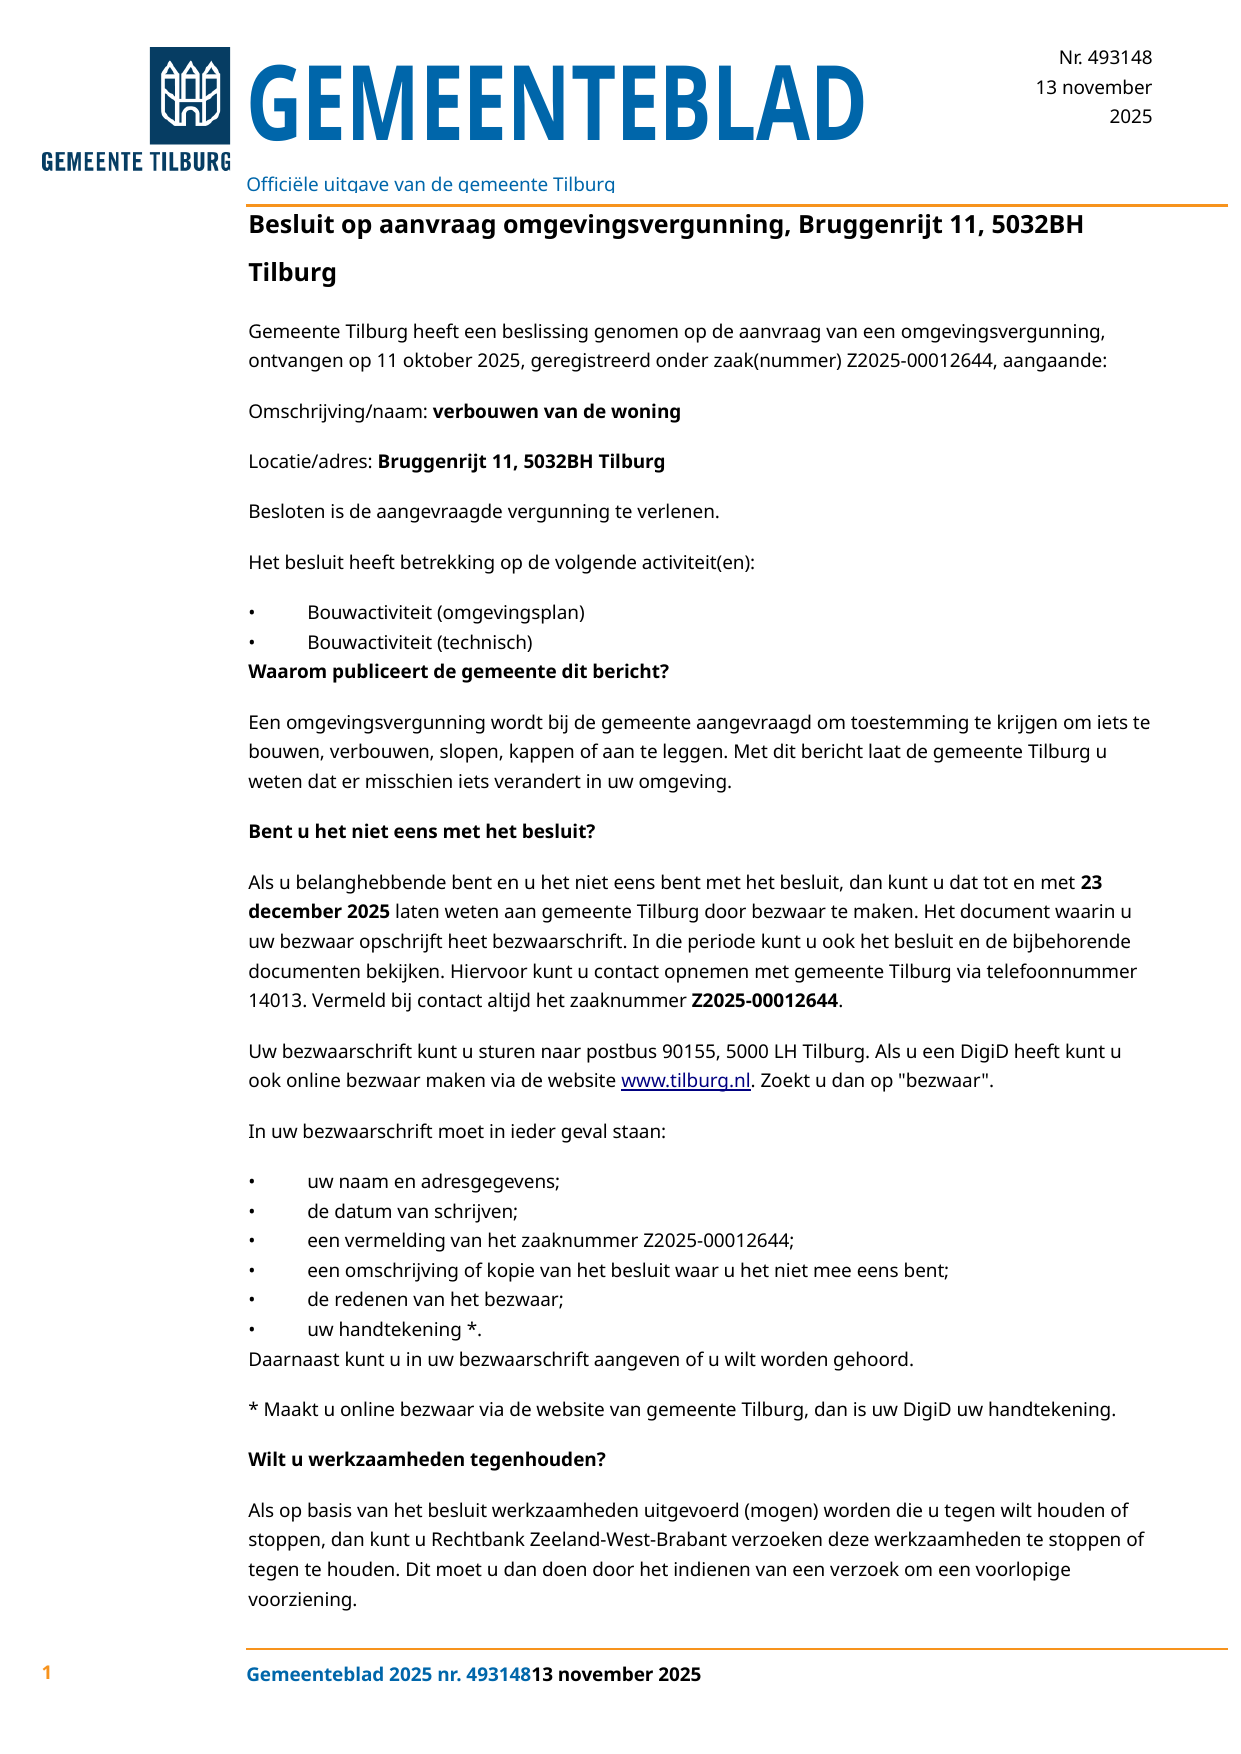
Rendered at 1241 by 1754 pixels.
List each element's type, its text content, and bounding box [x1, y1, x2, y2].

text Als op basis van het besluit werkzaamheden uitgevoerd (mogen) worden die u tegen wilt houden of stoppen, dan kunt u Rechtbank Zeeland-West-Brabant verzoeken deze werkzaamheden te stoppen of tegen te houden. Dit moet u dan doen door het indienen van een verzoek om een voorlopige voorziening. [248, 1497, 1152, 1612]
picture [41, 47, 231, 172]
text Omschrijving/naam: verbouwen van de woning [248, 398, 1152, 424]
text Wilt u werkzaamheden tegenhouden? [248, 1447, 1152, 1472]
list de datum van schrijven; [248, 1198, 1152, 1224]
list Bouwactiviteit (technisch) [248, 629, 1152, 655]
text Locatie/adres: Bruggenrijt 11, 5032BH Tilburg [248, 448, 1152, 474]
text Waarom publiceert de gemeente dit bericht? [248, 659, 1152, 684]
text Een omgevingsvergunning wordt bij de gemeente aangevraagd om toestemming te krijgen om iets te bouwen, verbouwen, slopen, kappen of aan te leggen. Met dit bericht laat de gemeente Tilburg u weten dat er misschien iets verandert in uw omgeving. [248, 709, 1152, 794]
list de redenen van het bezwaar; [248, 1287, 1152, 1312]
text In uw bezwaarschrift moet in ieder geval staan: [248, 1118, 1152, 1144]
list uw handtekening *. [248, 1316, 1152, 1342]
list een omschrijving of kopie van het besluit waar u het niet mee eens bent; [248, 1257, 1152, 1283]
text Daarnaast kunt u in uw bezwaarschrift aangeven of u wilt worden gehoord. [248, 1346, 1152, 1372]
text Besluit op aanvraag omgevingsvergunning, Bruggenrijt 11, 5032BH Tilburg [248, 207, 1152, 288]
text Gemeente Tilburg heeft een beslissing genomen op de aanvraag van een omgevingsvergunning, ontvangen op 11 oktober 2025, geregistreerd onder zaak(nummer) Z2025-00012644, aangaande: [248, 318, 1152, 373]
list een vermelding van het zaaknummer Z2025-00012644; [248, 1227, 1152, 1253]
list Bouwactiviteit (omgevingsplan) [248, 599, 1152, 625]
list uw naam en adresgegevens; [248, 1168, 1152, 1194]
text Bent u het niet eens met het besluit? [248, 819, 1152, 844]
text Besloten is de aangevraagde vergunning te verlenen. [248, 499, 1152, 524]
text Als u belanghebbende bent en u het niet eens bent met het besluit, dan kunt u dat tot en met 23 december 2025 laten weten aan gemeente Tilburg door bezwaar te maken. Het document waarin u uw bezwaar opschrijft heet bezwaarschrift. In die periode kunt u ook het besluit en de bijbehorende documenten bekijken. Hiervoor kunt u contact opnemen met gemeente Tilburg via telefoonnummer 14013. Vermeld bij contact altijd het zaaknummer Z2025-00012644. [248, 869, 1152, 1013]
text Uw bezwaarschrift kunt u sturen naar postbus 90155, 5000 LH Tilburg. Als u een DigiD heeft kunt u ook online bezwaar maken via de website www.tilburg.nl. Zoekt u dan op "bezwaar". [248, 1038, 1152, 1093]
text Het besluit heeft betrekking op de volgende activiteit(en): [248, 549, 1152, 575]
text * Maakt u online bezwaar via de website van gemeente Tilburg, dan is uw DigiD uw handtekening. [248, 1396, 1152, 1422]
